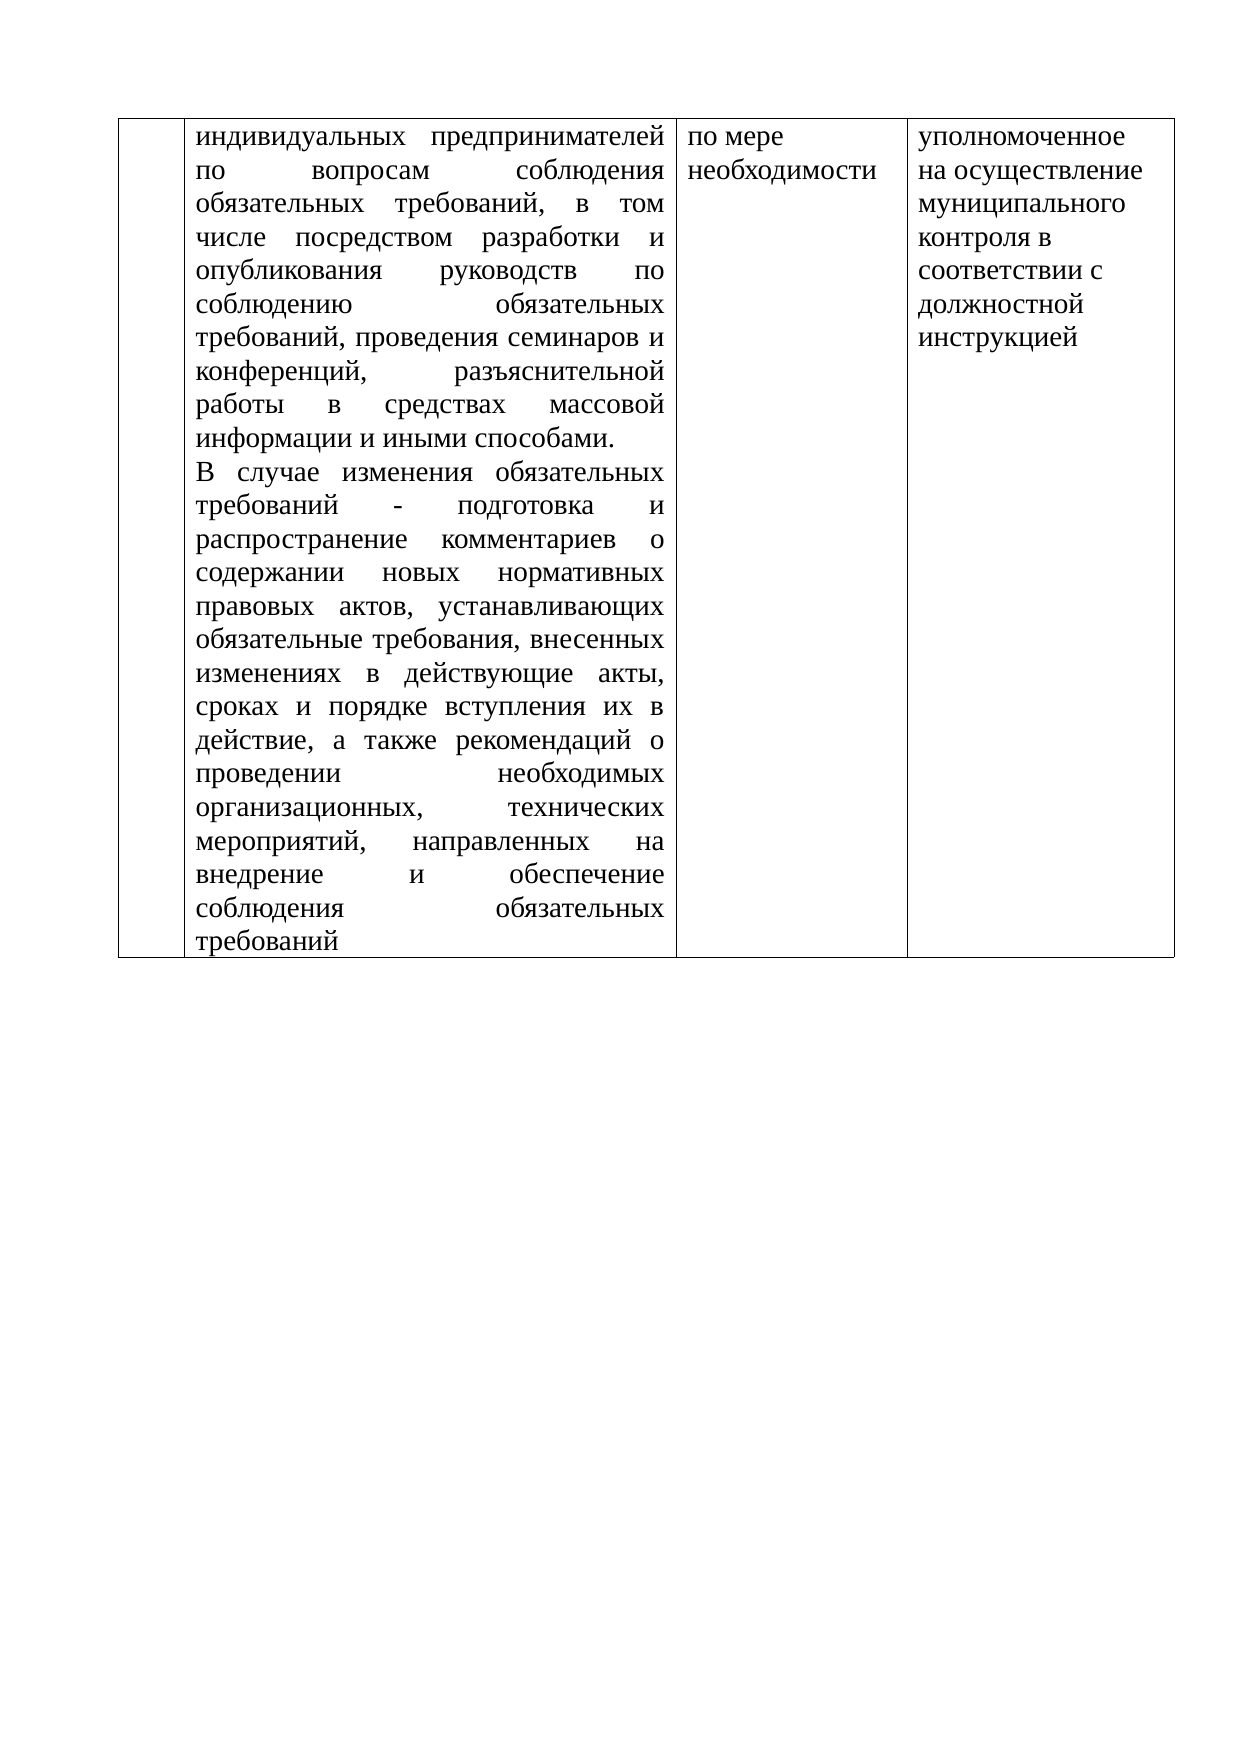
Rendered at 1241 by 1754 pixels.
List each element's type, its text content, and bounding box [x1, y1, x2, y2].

table_cell [119, 119, 184, 957]
table_cell по мере необходимости [677, 119, 907, 957]
table_cell индивидуальных предпринимателей по вопросам соблюдения обязательных требований, в том числе посредством разработки и опубликования руководств по соблюдению обязательных требований, проведения семинаров и конференций, разъяснительной работы в средствах массовой информации и иными способами. В случае изменения обязательных требований - подготовка и распространение комментариев о содержании новых нормативных правовых актов, устанавливающих обязательные требования, внесенных изменениях в действующие акты, сроках и порядке вступления их в действие, а также рекомендаций о проведении необходимых организационных, технических мероприятий, направленных на внедрение и обеспечение соблюдения обязательных требований [185, 119, 676, 957]
table_cell уполномоченное на осуществление муниципального контроля в соответствии с должностной инструкцией [908, 119, 1174, 957]
